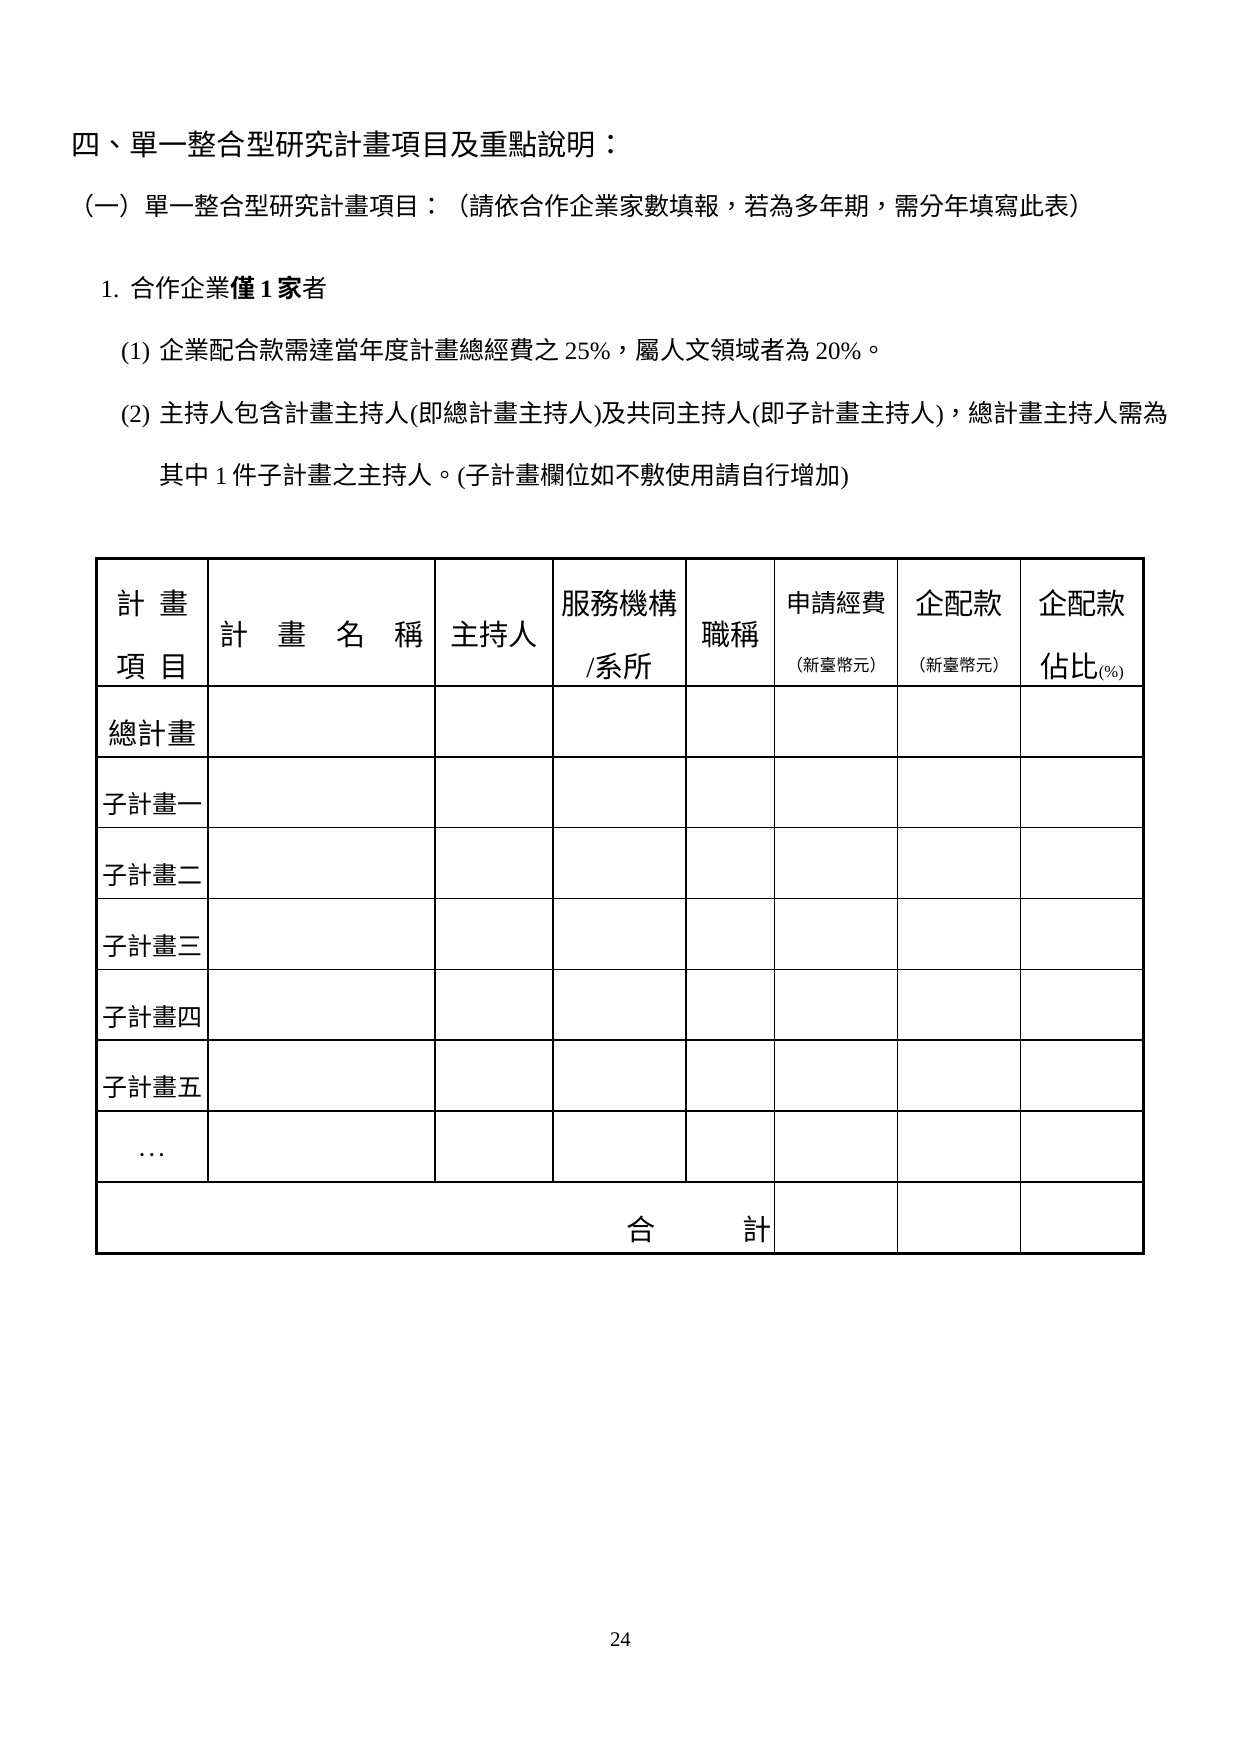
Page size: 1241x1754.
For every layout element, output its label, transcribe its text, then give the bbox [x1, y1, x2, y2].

table_cell [436, 687, 552, 756]
text 四、單一整合型研究計畫項目及重點說明： [71, 101, 1169, 163]
text （一）單一整合型研究計畫項目：（請依合作企業家數填報，若為多年期，需分年填寫此表） [69, 163, 1169, 226]
table_cell [898, 687, 1020, 756]
table_cell [1021, 758, 1142, 827]
table_cell [209, 758, 434, 827]
table_cell [1021, 687, 1142, 756]
table_cell [898, 1112, 1020, 1181]
table_cell [687, 828, 774, 898]
table_cell [775, 899, 897, 968]
list 合作企業僅1家者 [100, 244, 1169, 307]
table_cell [775, 1183, 897, 1252]
table_cell [554, 1041, 685, 1110]
table_cell [687, 970, 774, 1039]
table_cell [898, 828, 1020, 898]
table_cell [898, 970, 1020, 1039]
table_cell [1021, 1183, 1142, 1252]
table_cell [436, 970, 552, 1039]
table_cell [775, 828, 897, 898]
table_cell [436, 1041, 552, 1110]
table_cell [436, 828, 552, 898]
table_cell [554, 1112, 685, 1181]
table_cell [775, 1041, 897, 1110]
table_cell [436, 758, 552, 827]
table_cell [554, 899, 685, 968]
table_cell 子計畫一 [98, 758, 207, 827]
table_cell [1021, 1112, 1142, 1181]
table_cell  [98, 1112, 207, 1181]
table_header 企配款 （新臺幣元） [898, 560, 1020, 685]
table_header 服務機構 /系所 [554, 560, 685, 685]
table_cell [687, 687, 774, 756]
table_cell [554, 758, 685, 827]
table_cell [554, 687, 685, 756]
table_cell 子計畫四 [98, 970, 207, 1039]
table_cell 子計畫三 [98, 899, 207, 968]
table_cell [687, 1112, 774, 1181]
table_cell [898, 899, 1020, 968]
list 主持人包含計畫主持人(即總計畫主持人)及共同主持人(即子計畫主持人)，總計畫主持人需為其中1件子計畫之主持人。(子計畫欄位如不敷使用請自行增加) [121, 369, 1169, 494]
table_cell [554, 970, 685, 1039]
table_header 主持人 [436, 560, 552, 685]
table_cell [898, 758, 1020, 827]
table_cell [775, 970, 897, 1039]
table_cell 子計畫五 [98, 1041, 207, 1110]
table_cell [209, 970, 434, 1039]
list 企業配合款需達當年度計畫總經費之25%，屬人文領域者為20%。 [121, 307, 1169, 369]
table_cell [209, 1041, 434, 1110]
table_cell [775, 758, 897, 827]
table_cell [209, 899, 434, 968]
table_cell [209, 828, 434, 898]
table_cell [687, 899, 774, 968]
table_cell 合 計 [98, 1183, 774, 1252]
table_cell [554, 828, 685, 898]
table_header 計 畫 項 目 [98, 560, 207, 685]
table_cell [1021, 899, 1142, 968]
table_cell [436, 899, 552, 968]
table_cell [775, 687, 897, 756]
table_header 計 畫 名 稱 [209, 560, 434, 685]
table_cell [1021, 1041, 1142, 1110]
table_cell [687, 758, 774, 827]
table_header 企配款 佔比(%) [1021, 560, 1142, 685]
table_cell 總計畫 [98, 687, 207, 756]
table_header 申請經費 （新臺幣元） [775, 560, 897, 685]
table_header 職稱 [687, 560, 774, 685]
table_cell [209, 687, 434, 756]
table_cell [898, 1183, 1020, 1252]
table_cell [1021, 828, 1142, 898]
table_cell [775, 1112, 897, 1181]
table_cell [687, 1041, 774, 1110]
table_cell [898, 1041, 1020, 1110]
table_cell [209, 1112, 434, 1181]
table_cell 子計畫二 [98, 828, 207, 898]
table_cell [436, 1112, 552, 1181]
table_cell [1021, 970, 1142, 1039]
